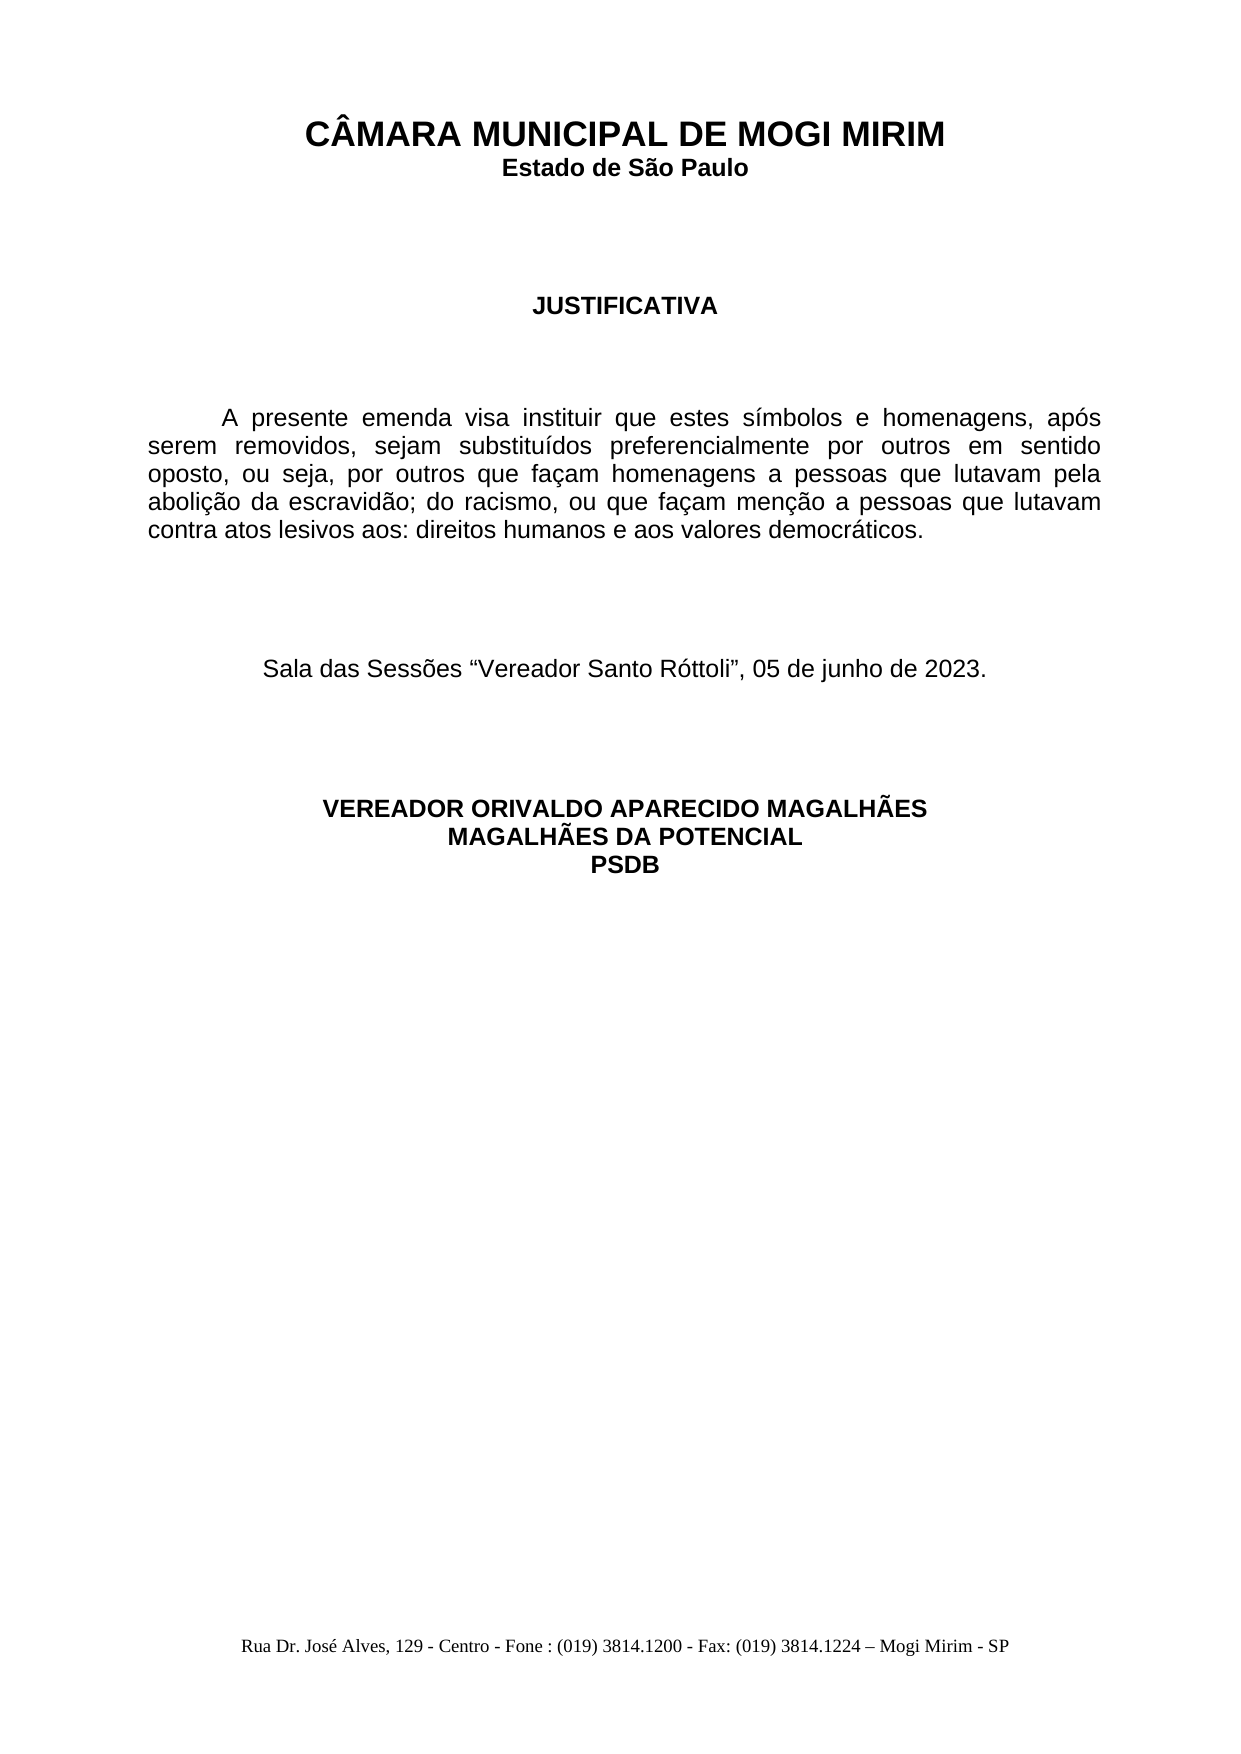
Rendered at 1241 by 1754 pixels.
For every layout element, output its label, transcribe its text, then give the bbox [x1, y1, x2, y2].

text JUSTIFICATIVA [148, 292, 1103, 320]
text VEREADOR ORIVALDO APARECIDO MAGALHÃES [148, 794, 1103, 822]
text Sala das Sessões “Vereador Santo Róttoli”, 05 de junho de 2023. [148, 655, 1103, 683]
text A presente emenda visa instituir que estes símbolos e homenagens, após serem removidos, sejam substituídos preferencialmente por outros em sentido oposto, ou seja, por outros que façam homenagens a pessoas que lutavam pela abolição da escravidão; do racismo, ou que façam menção a pessoas que lutavam contra atos lesivos aos: direitos humanos e aos valores democráticos. [148, 404, 1103, 543]
text PSDB [148, 850, 1103, 878]
text MAGALHÃES DA POTENCIAL [148, 822, 1103, 850]
